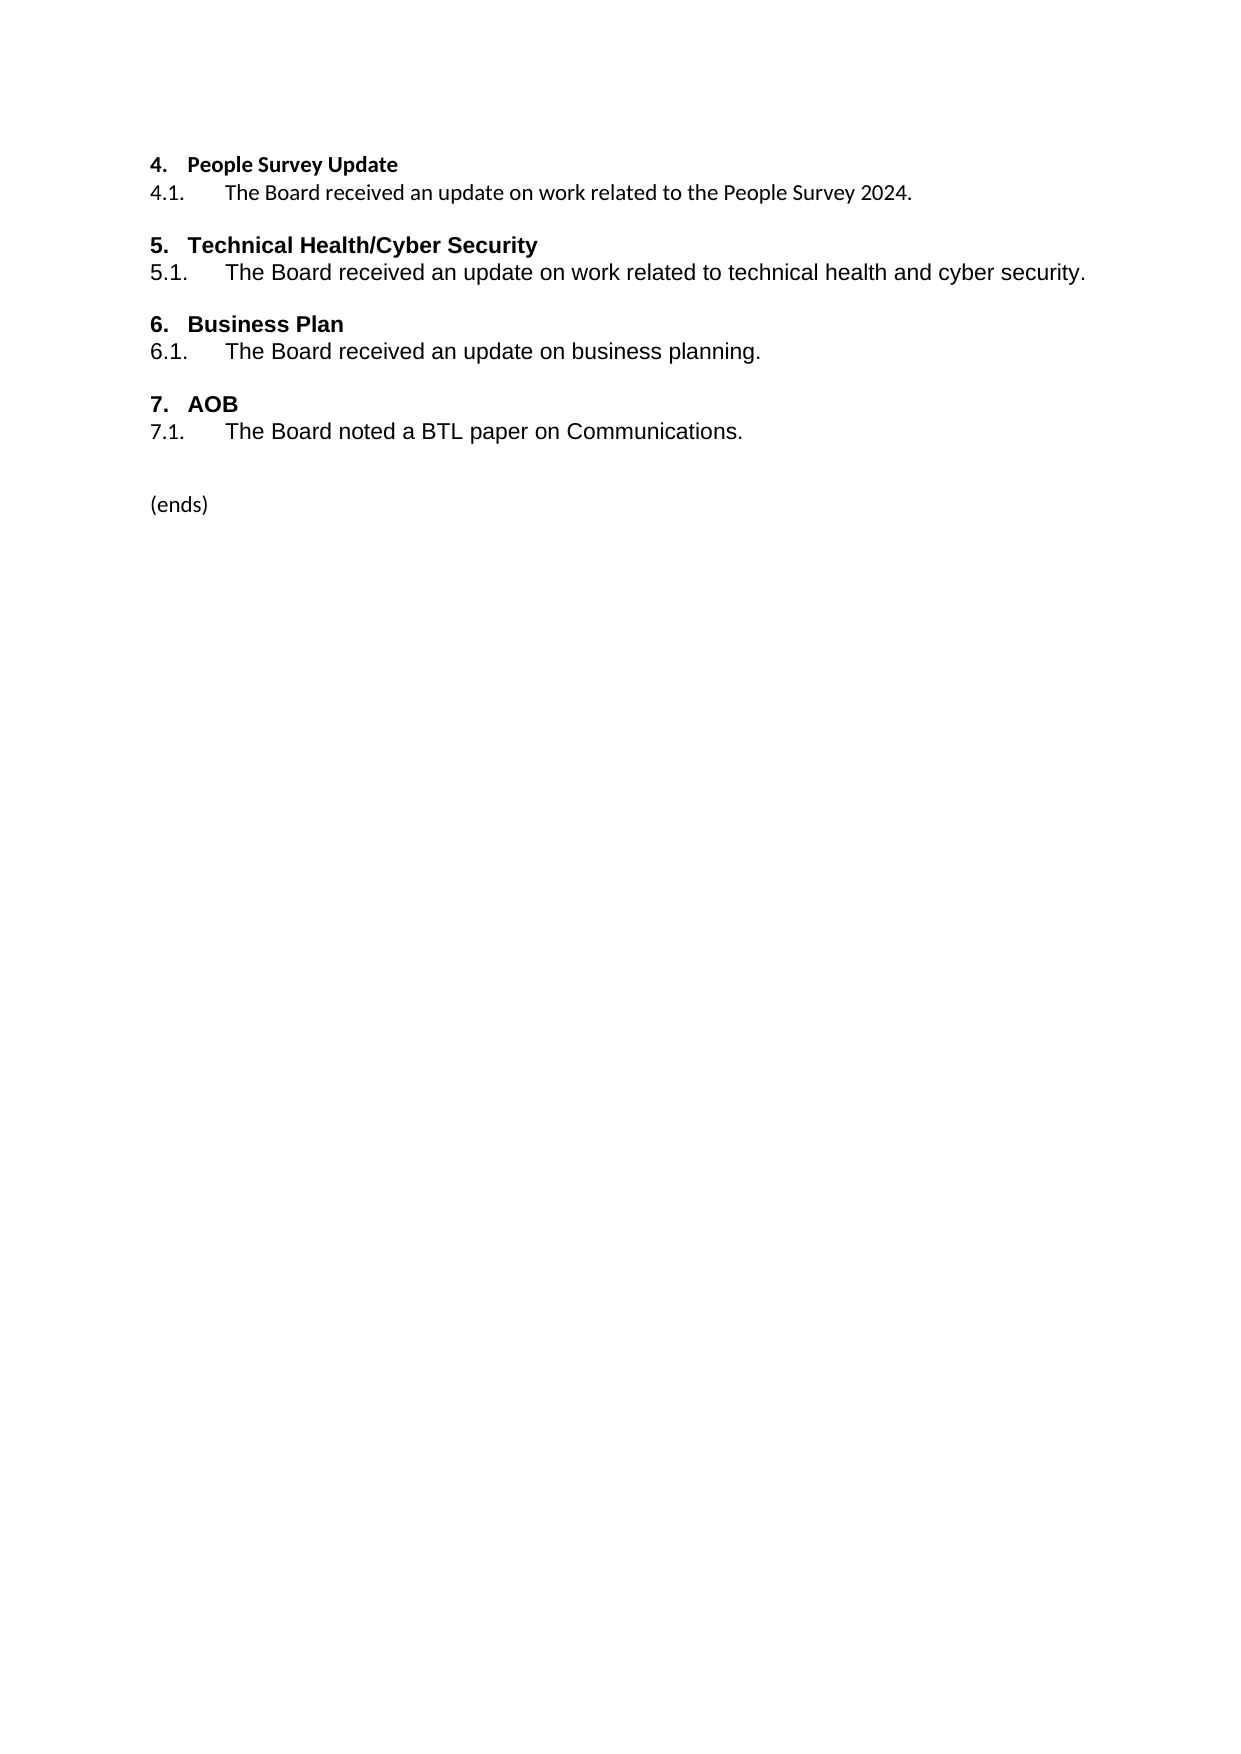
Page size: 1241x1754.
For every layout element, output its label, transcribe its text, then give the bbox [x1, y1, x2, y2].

list The Board received an update on work related to technical health and cyber security. [150, 259, 1090, 285]
list AOB [150, 391, 1090, 417]
text (ends) [150, 490, 1090, 518]
list Technical Health/Cyber Security [150, 232, 1090, 259]
list Business Plan [150, 311, 1090, 338]
list The Board received an update on business planning. [150, 338, 1090, 364]
list The Board received an update on work related to the People Survey 2024. [150, 178, 1090, 206]
list The Board noted a BTL paper on Communications. [150, 417, 1090, 445]
list People Survey Update [150, 150, 1090, 178]
